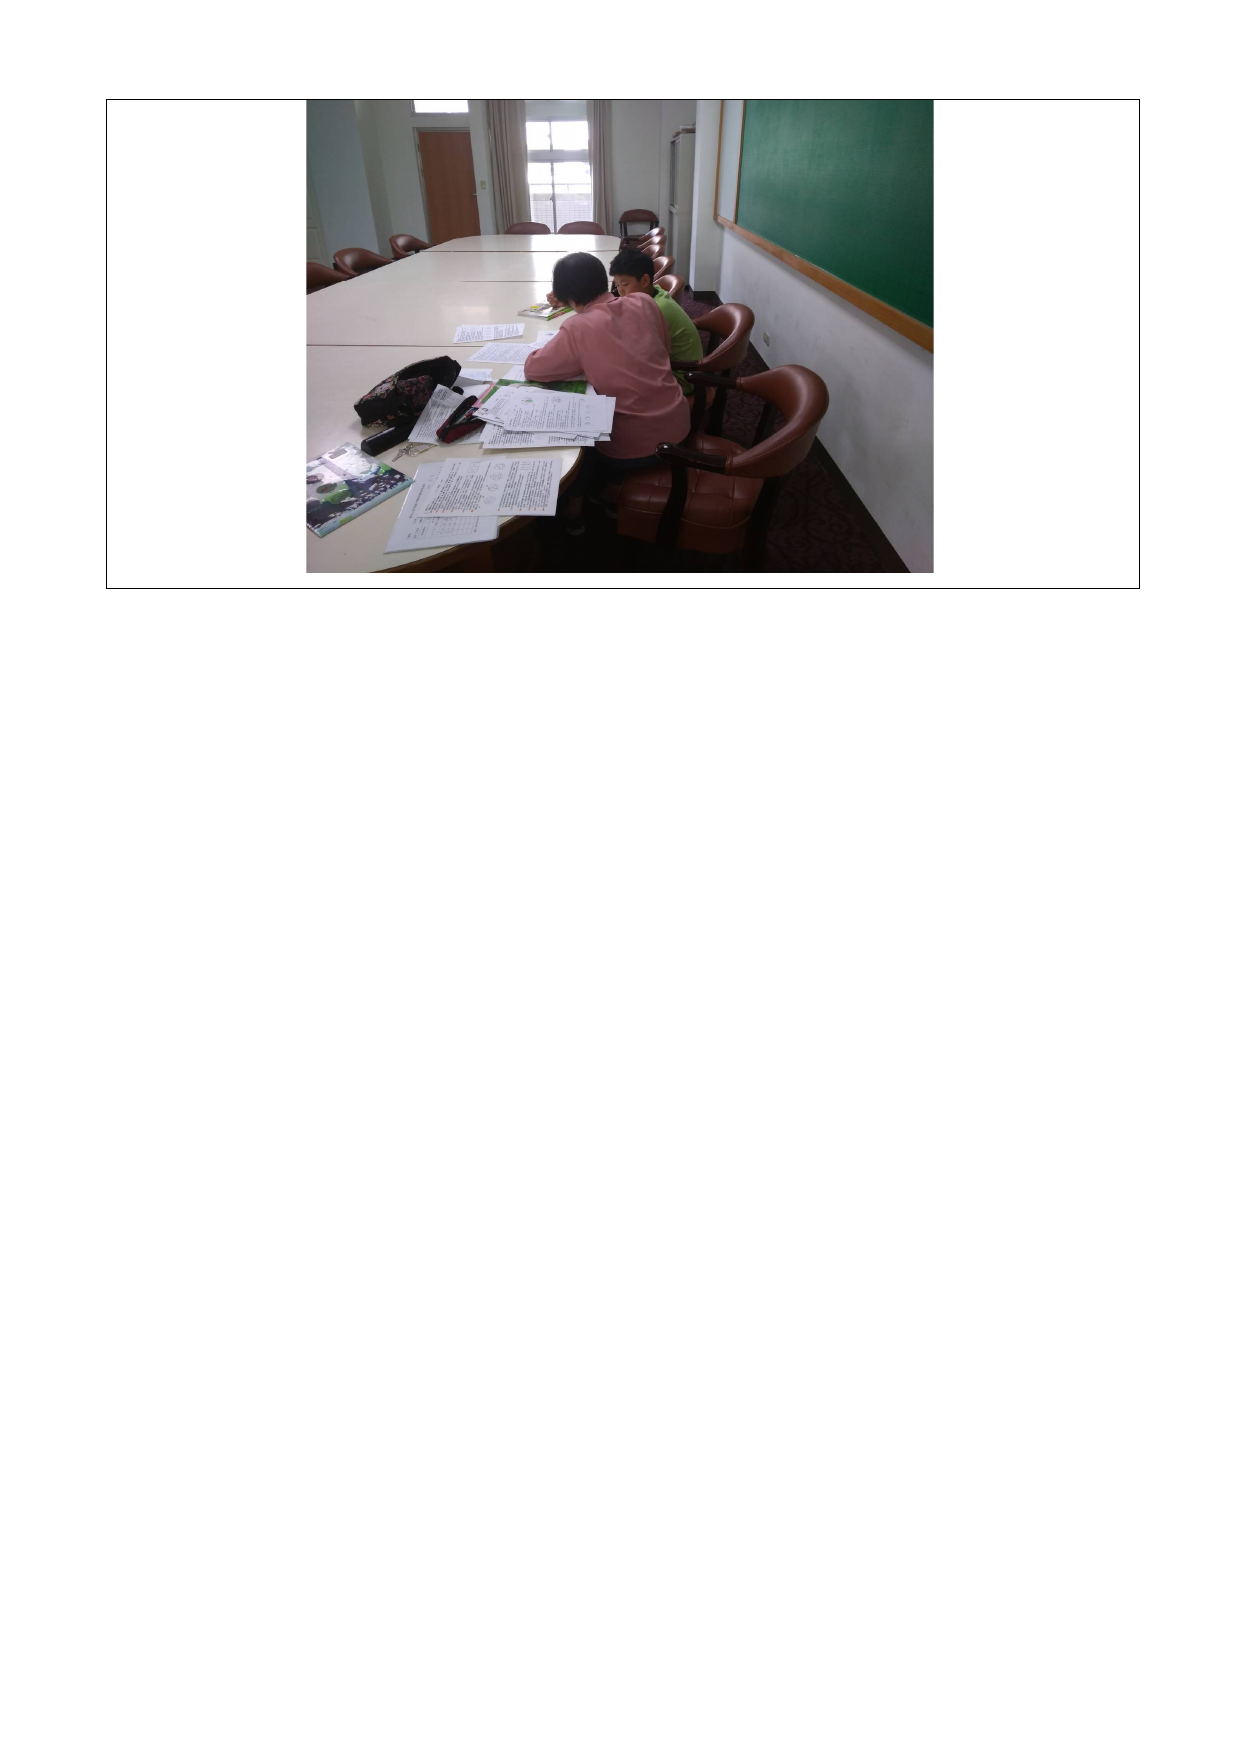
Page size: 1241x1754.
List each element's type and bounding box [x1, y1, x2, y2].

table_cell [107, 100, 1139, 587]
picture [306, 100, 934, 573]
